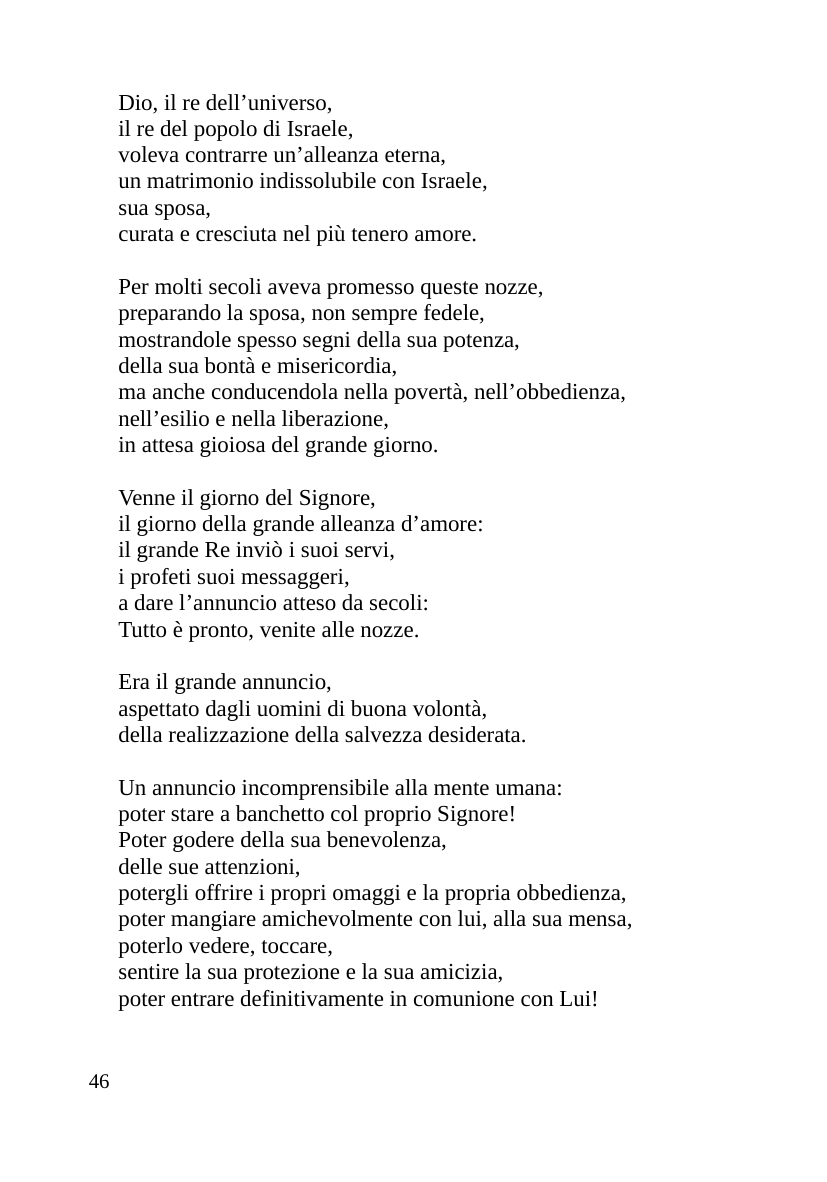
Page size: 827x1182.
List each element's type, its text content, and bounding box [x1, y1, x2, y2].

text Per molti secoli aveva promesso queste nozze, [88, 273, 738, 299]
text Era il grande annuncio, [88, 668, 738, 695]
text il grande Re inviò i suoi servi, [88, 537, 738, 563]
text poter stare a banchetto col proprio Signore! [88, 800, 738, 826]
text i profeti suoi messaggeri, [88, 563, 738, 589]
text potergli offrire i propri omaggi e la propria obbedienza, [88, 879, 738, 906]
text un matrimonio indissolubile con Israele, [88, 168, 738, 194]
text Un annuncio incomprensibile alla mente umana: [88, 774, 738, 800]
text a dare l’annuncio atteso da secoli: [88, 589, 738, 616]
text delle sue attenzioni, [88, 853, 738, 879]
text Tutto è pronto, venite alle nozze. [88, 616, 738, 642]
text preparando la sposa, non sempre fedele, [88, 299, 738, 326]
text il re del popolo di Israele, [88, 115, 738, 141]
text voleva contrarre un’alleanza eterna, [88, 141, 738, 168]
text il giorno della grande alleanza d’amore: [88, 510, 738, 537]
text Dio, il re dell’universo, [88, 88, 738, 115]
text poter mangiare amichevolmente con lui, alla sua mensa, [88, 906, 738, 932]
text della realizzazione della salvezza desiderata. [88, 721, 738, 747]
text sentire la sua protezione e la sua amicizia, [88, 958, 738, 984]
text sua sposa, [88, 194, 738, 220]
text Poter godere della sua benevolenza, [88, 826, 738, 853]
text curata e cresciuta nel più tenero amore. [88, 220, 738, 247]
text ma anche conducendola nella povertà, nell’obbedienza, [88, 378, 738, 405]
text mostrandole spesso segni della sua potenza, [88, 326, 738, 352]
text poterlo vedere, toccare, [88, 932, 738, 958]
text poter entrare definitivamente in comunione con Lui! [88, 984, 738, 1011]
text in attesa gioiosa del grande giorno. [88, 431, 738, 457]
text della sua bontà e misericordia, [88, 352, 738, 378]
text nell’esilio e nella liberazione, [88, 405, 738, 431]
text Venne il giorno del Signore, [88, 484, 738, 510]
text aspettato dagli uomini di buona volontà, [88, 695, 738, 721]
